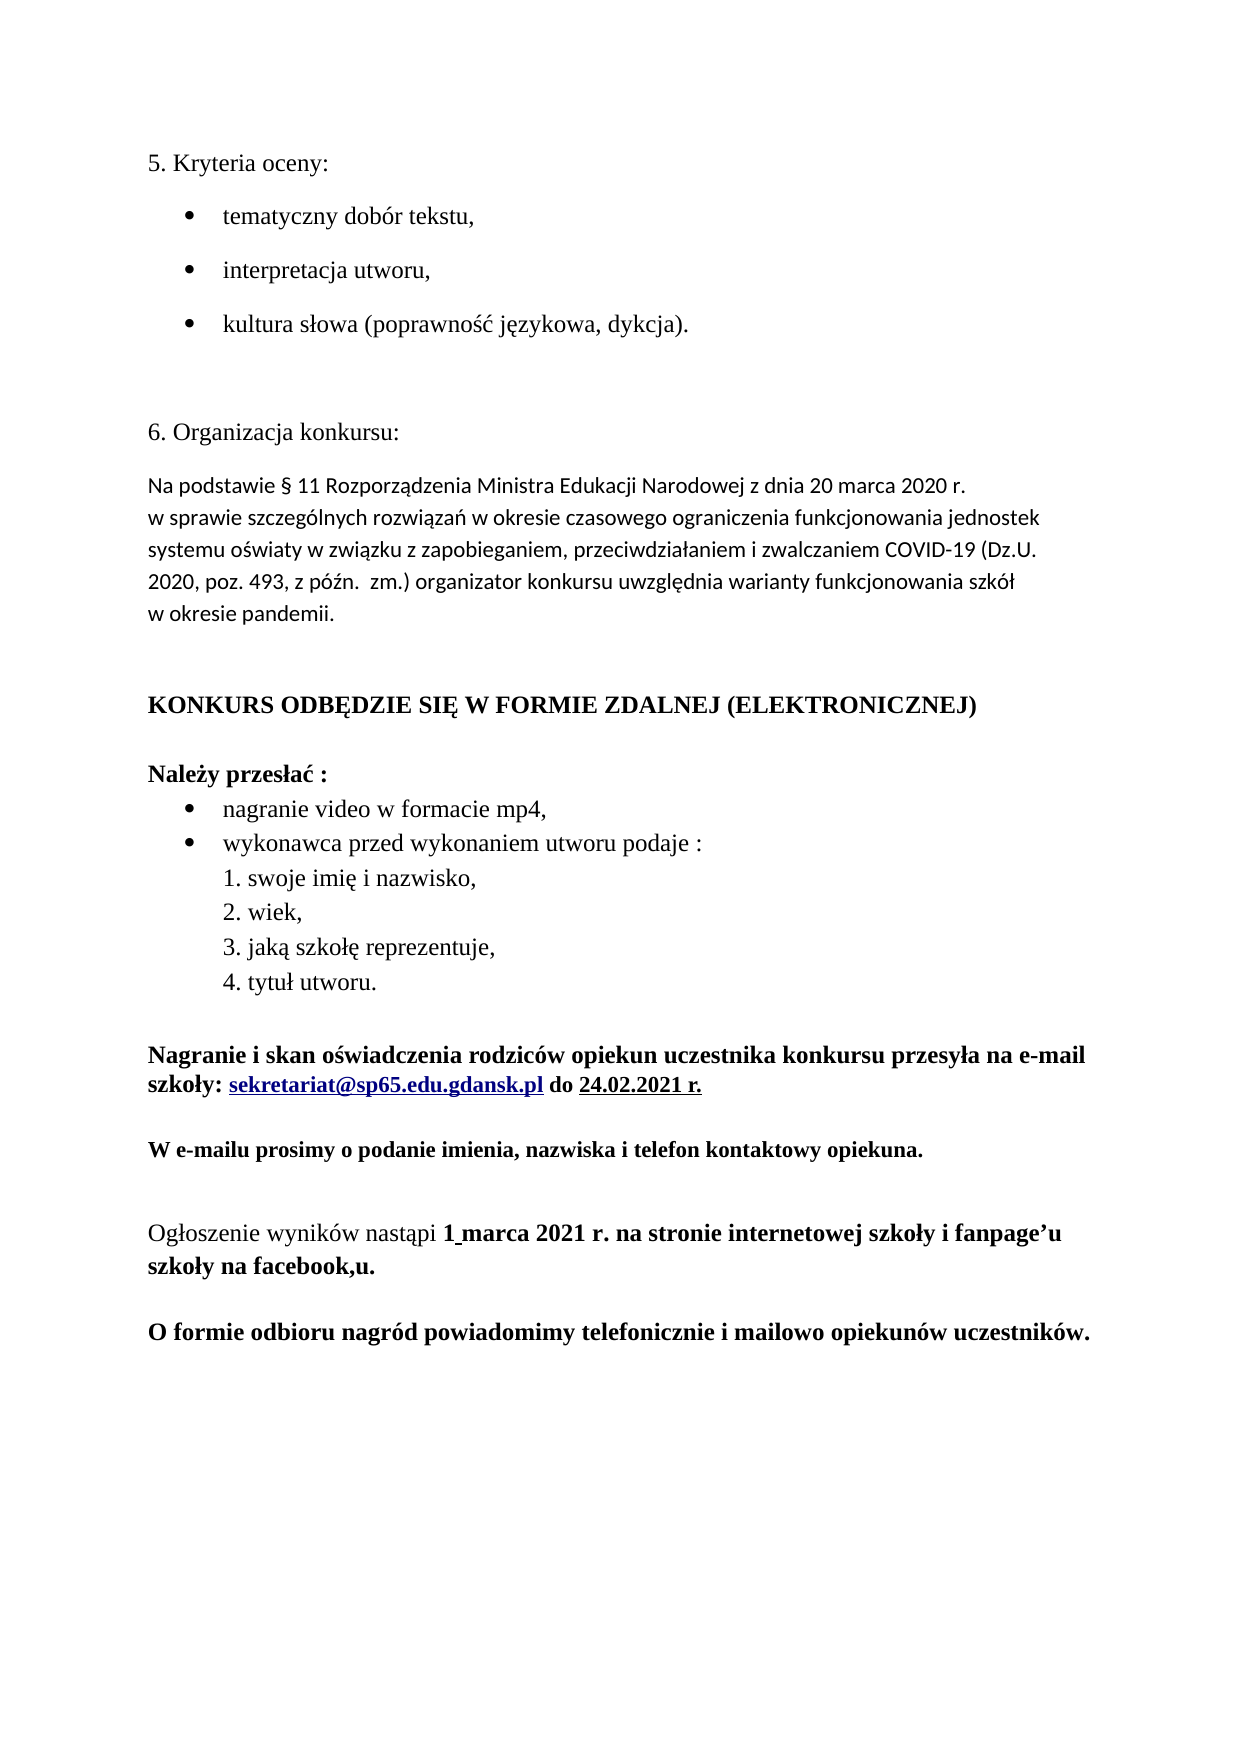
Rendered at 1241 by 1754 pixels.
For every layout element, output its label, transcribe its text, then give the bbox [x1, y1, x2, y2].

text O formie odbioru nagród powiadomimy telefonicznie i mailowo opiekunów uczestników. [148, 1317, 1093, 1346]
text 1. swoje imię i nazwisko, [148, 863, 1093, 892]
text 6. Organizacja konkursu: [148, 417, 1093, 446]
list interpretacja utworu, [185, 255, 1093, 284]
text Nagranie i skan oświadczenia rodziców opiekun uczestnika konkursu przesyła na e-mail szkoły: sekretariat@sp65.edu.gdansk.pl do 24.02.2021 r. [148, 1041, 1093, 1098]
list nagranie video w formacie mp4, [185, 794, 1093, 822]
text W e-mailu prosimy o podanie imienia, nazwiska i telefon kontaktowy opiekuna. [148, 1136, 1093, 1162]
text 3. jaką szkołę reprezentuje, [148, 932, 1093, 961]
text w okresie pandemii. [148, 599, 1093, 627]
text Należy przesłać : [148, 759, 1093, 788]
text 2. wiek, [148, 897, 1093, 926]
list kultura słowa (poprawność językowa, dykcja). [185, 309, 1093, 338]
list wykonawca przed wykonaniem utworu podaje : [185, 828, 1093, 857]
text KONKURS ODBĘDZIE SIĘ W FORMIE ZDALNEJ (ELEKTRONICZNEJ) [148, 690, 1093, 719]
text 4. tytuł utworu. [148, 967, 1093, 995]
list tematyczny dobór tekstu, [185, 201, 1093, 230]
text Ogłoszenie wyników nastąpi 1 marca 2021 r. na stronie internetowej szkoły i fanpage’u szkoły na facebook,u. [148, 1218, 1093, 1280]
text w sprawie szczególnych rozwiązań w okresie czasowego ograniczenia funkcjonowania jednostek systemu oświaty w związku z zapobieganiem, przeciwdziałaniem i zwalczaniem COVID-19 (Dz.U. 2020, poz. 493, z późn. zm.) organizator konkursu uwzględnia warianty funkcjonowania szkół [148, 503, 1093, 595]
text Na podstawie § 11 Rozporządzenia Ministra Edukacji Narodowej z dnia 20 marca 2020 r. [148, 471, 1093, 499]
text 5. Kryteria oceny: [148, 148, 1093, 176]
